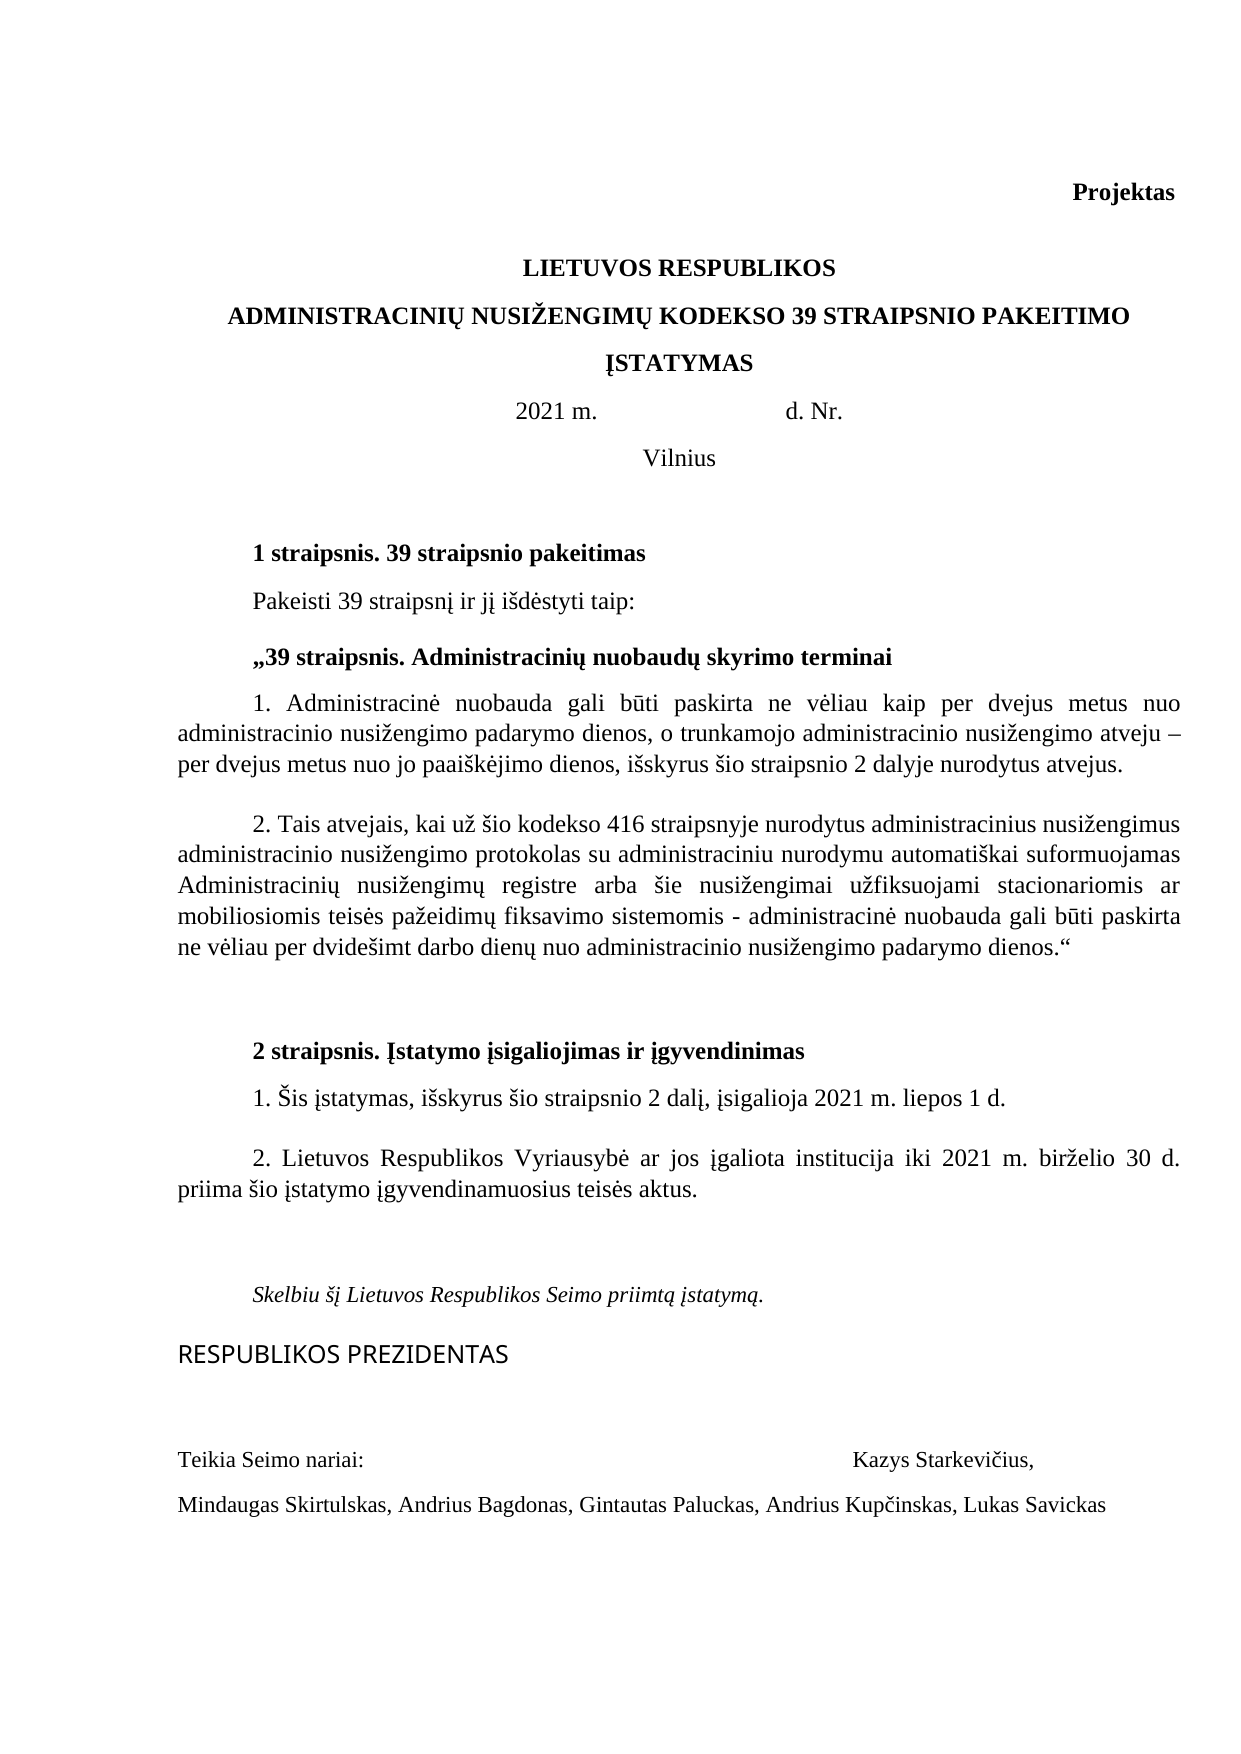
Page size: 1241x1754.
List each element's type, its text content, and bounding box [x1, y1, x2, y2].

text 2. Tais atvejais, kai už šio kodekso 416 straipsnyje nurodytus administracinius nusižengimus administracinio nusižengimo protokolas su administraciniu nurodymu automatiškai suformuojamas Administracinių nusižengimų registre arba šie nusižengimai užfiksuojami stacionariomis ar mobiliosiomis teisės pažeidimų fiksavimo sistemomis - administracinė nuobauda gali būti paskirta ne vėliau per dvidešimt darbo dienų nuo administracinio nusižengimo padarymo dienos.“ [177, 809, 1181, 960]
text LIETUVOS RESPUBLIKOS [177, 253, 1181, 282]
text 2. Lietuvos Respublikos Vyriausybė ar jos įgaliota institucija iki 2021 m. birželio 30 d. priima šio įstatymo įgyvendinamuosius teisės aktus. [177, 1143, 1181, 1202]
text 1 straipsnis. 39 straipsnio pakeitimas [177, 538, 1181, 567]
text 1. Administracinė nuobauda gali būti paskirta ne vėliau kaip per dvejus metus nuo administracinio nusižengimo padarymo dienos, o trunkamojo administracinio nusižengimo atveju – per dvejus metus nuo jo paaiškėjimo dienos, išskyrus šio straipsnio 2 dalyje nurodytus atvejus. [177, 688, 1181, 778]
text Respublikos Prezidentas [177, 1337, 1181, 1371]
text „39 straipsnis. Administracinių nuobaudų skyrimo terminai [177, 633, 1181, 671]
text Pakeisti 39 straipsnį ir jį išdėstyti taip: [177, 586, 1181, 615]
text Mindaugas Skirtulskas, Andrius Bagdonas, Gintautas Paluckas, Andrius Kupčinskas, Lukas Savickas [177, 1491, 1181, 1517]
text Projektas [177, 177, 1181, 206]
text Teikia Seimo nariai: Kazys Starkevičius, [177, 1446, 1181, 1473]
text ĮSTATYMAS [177, 348, 1181, 377]
text 2 straipsnis. Įstatymo įsigaliojimas ir įgyvendinimas [177, 1036, 1181, 1065]
text Vilnius [177, 443, 1181, 472]
text 2021 m. d. Nr. [177, 396, 1181, 425]
text 1. Šis įstatymas, išskyrus šio straipsnio 2 dalį, įsigalioja 2021 m. liepos 1 d. [177, 1083, 1181, 1112]
text Skelbiu šį Lietuvos Respublikos Seimo priimtą įstatymą. [177, 1281, 1181, 1307]
text ADMINISTRACINIŲ NUSIŽENGIMŲ KODEKSO 39 STRAIPSNIO PAKEITIMO [177, 301, 1181, 330]
